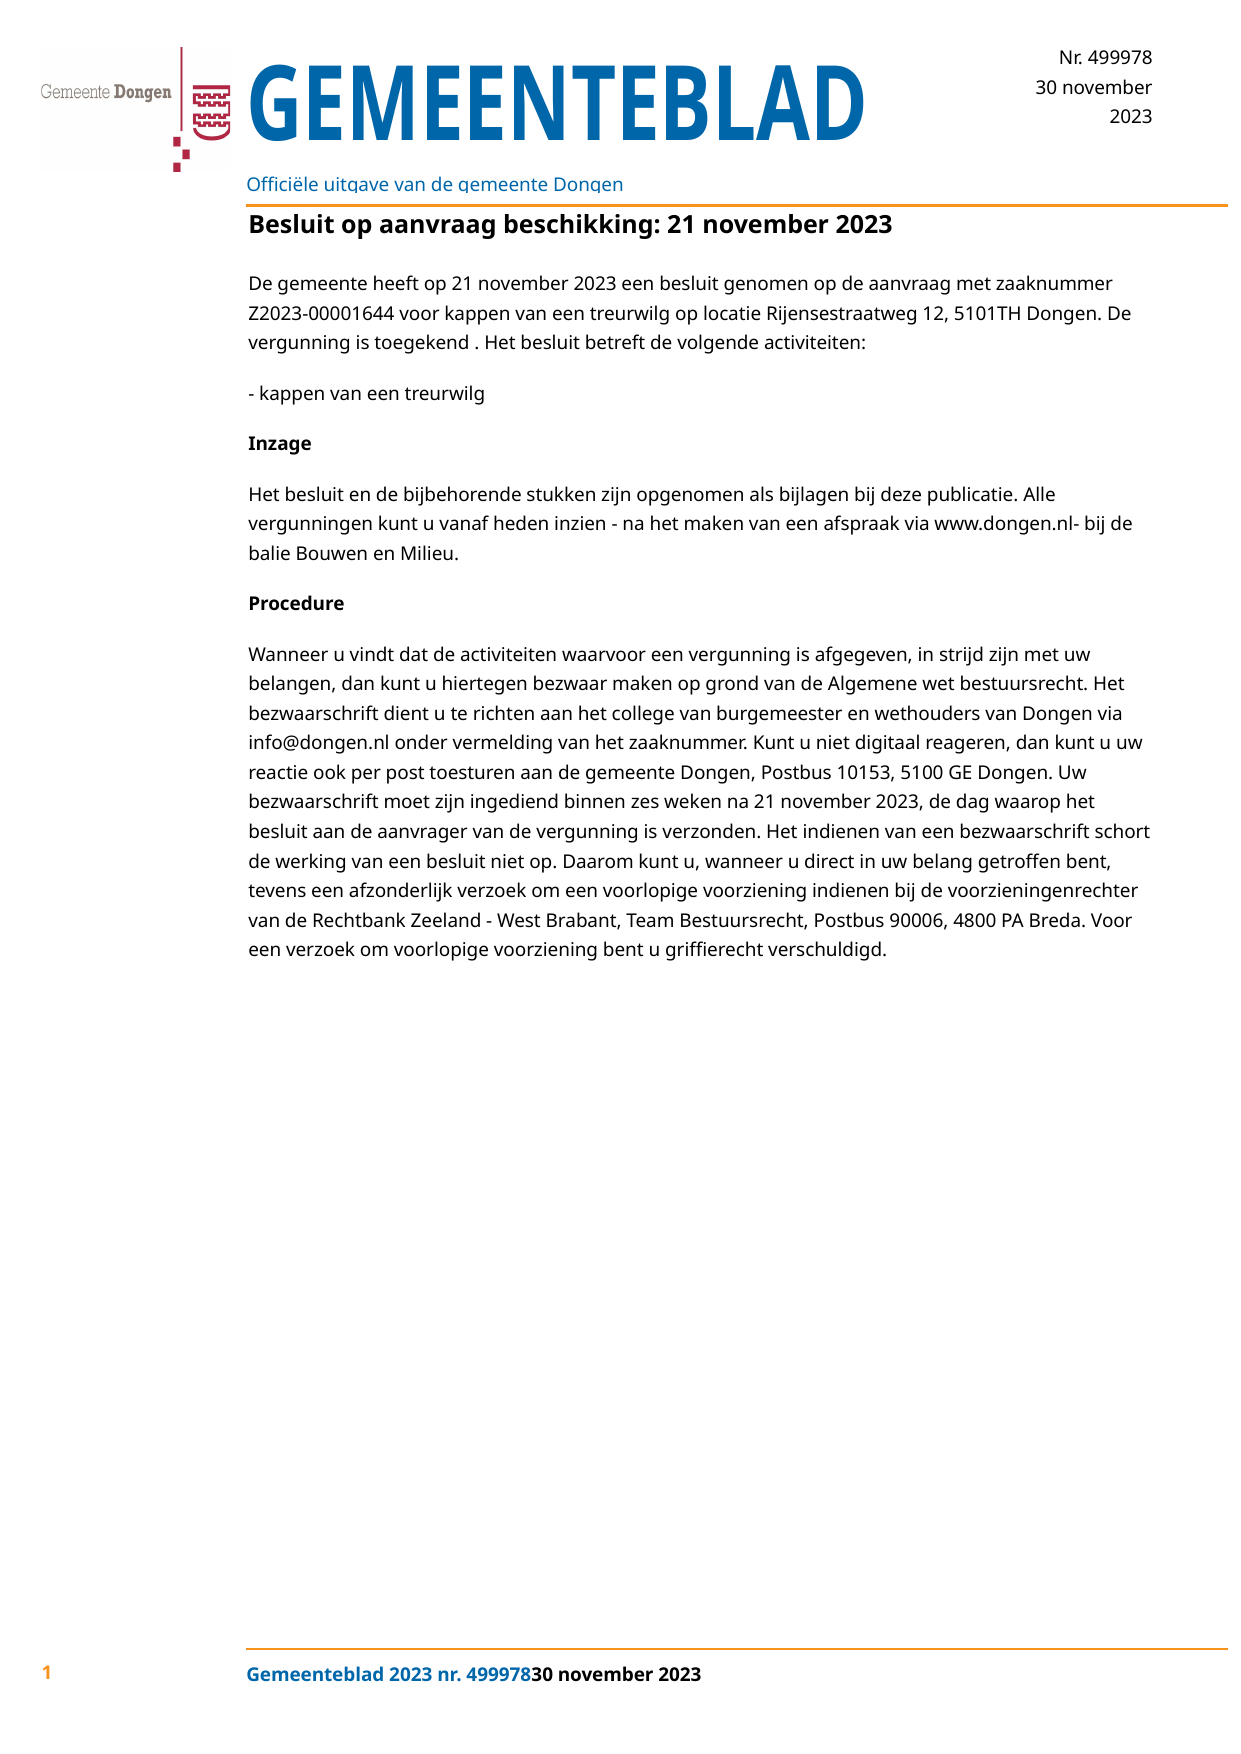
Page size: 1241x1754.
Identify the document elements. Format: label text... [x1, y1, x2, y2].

text Besluit op aanvraag beschikking: 21 november 2023 [248, 207, 1152, 241]
text - kappen van een treurwilg [248, 380, 1152, 406]
text Het besluit en de bijbehorende stukken zijn opgenomen als bijlagen bij deze publicatie. Alle vergunningen kunt u vanaf heden inzien - na het maken van een afspraak via www.dongen.nl- bij de balie Bouwen en Milieu. [248, 481, 1152, 566]
text Procedure [248, 590, 1152, 616]
text Inzage [248, 430, 1152, 456]
picture [41, 47, 231, 172]
text De gemeente heeft op 21 november 2023 een besluit genomen op de aanvraag met zaaknummer Z2023-00001644 voor kappen van een treurwilg op locatie Rijensestraatweg 12, 5101TH Dongen. De vergunning is toegekend . Het besluit betreft de volgende activiteiten: [248, 270, 1152, 355]
text Wanneer u vindt dat de activiteiten waarvoor een vergunning is afgegeven, in strijd zijn met uw belangen, dan kunt u hiertegen bezwaar maken op grond van de Algemene wet bestuursrecht. Het bezwaarschrift dient u te richten aan het college van burgemeester en wethouders van Dongen via info@dongen.nl onder vermelding van het zaaknummer. Kunt u niet digitaal reageren, dan kunt u uw reactie ook per post toesturen aan de gemeente Dongen, Postbus 10153, 5100 GE Dongen. Uw bezwaarschrift moet zijn ingediend binnen zes weken na 21 november 2023, de dag waarop het besluit aan de aanvrager van de vergunning is verzonden. Het indienen van een bezwaarschrift schort de werking van een besluit niet op. Daarom kunt u, wanneer u direct in uw belang getroffen bent, tevens een afzonderlijk verzoek om een voorlopige voorziening indienen bij de voorzieningenrechter van de Rechtbank Zeeland - West Brabant, Team Bestuursrecht, Postbus 90006, 4800 PA Breda. Voor een verzoek om voorlopige voorziening bent u griffierecht verschuldigd. [248, 641, 1152, 962]
